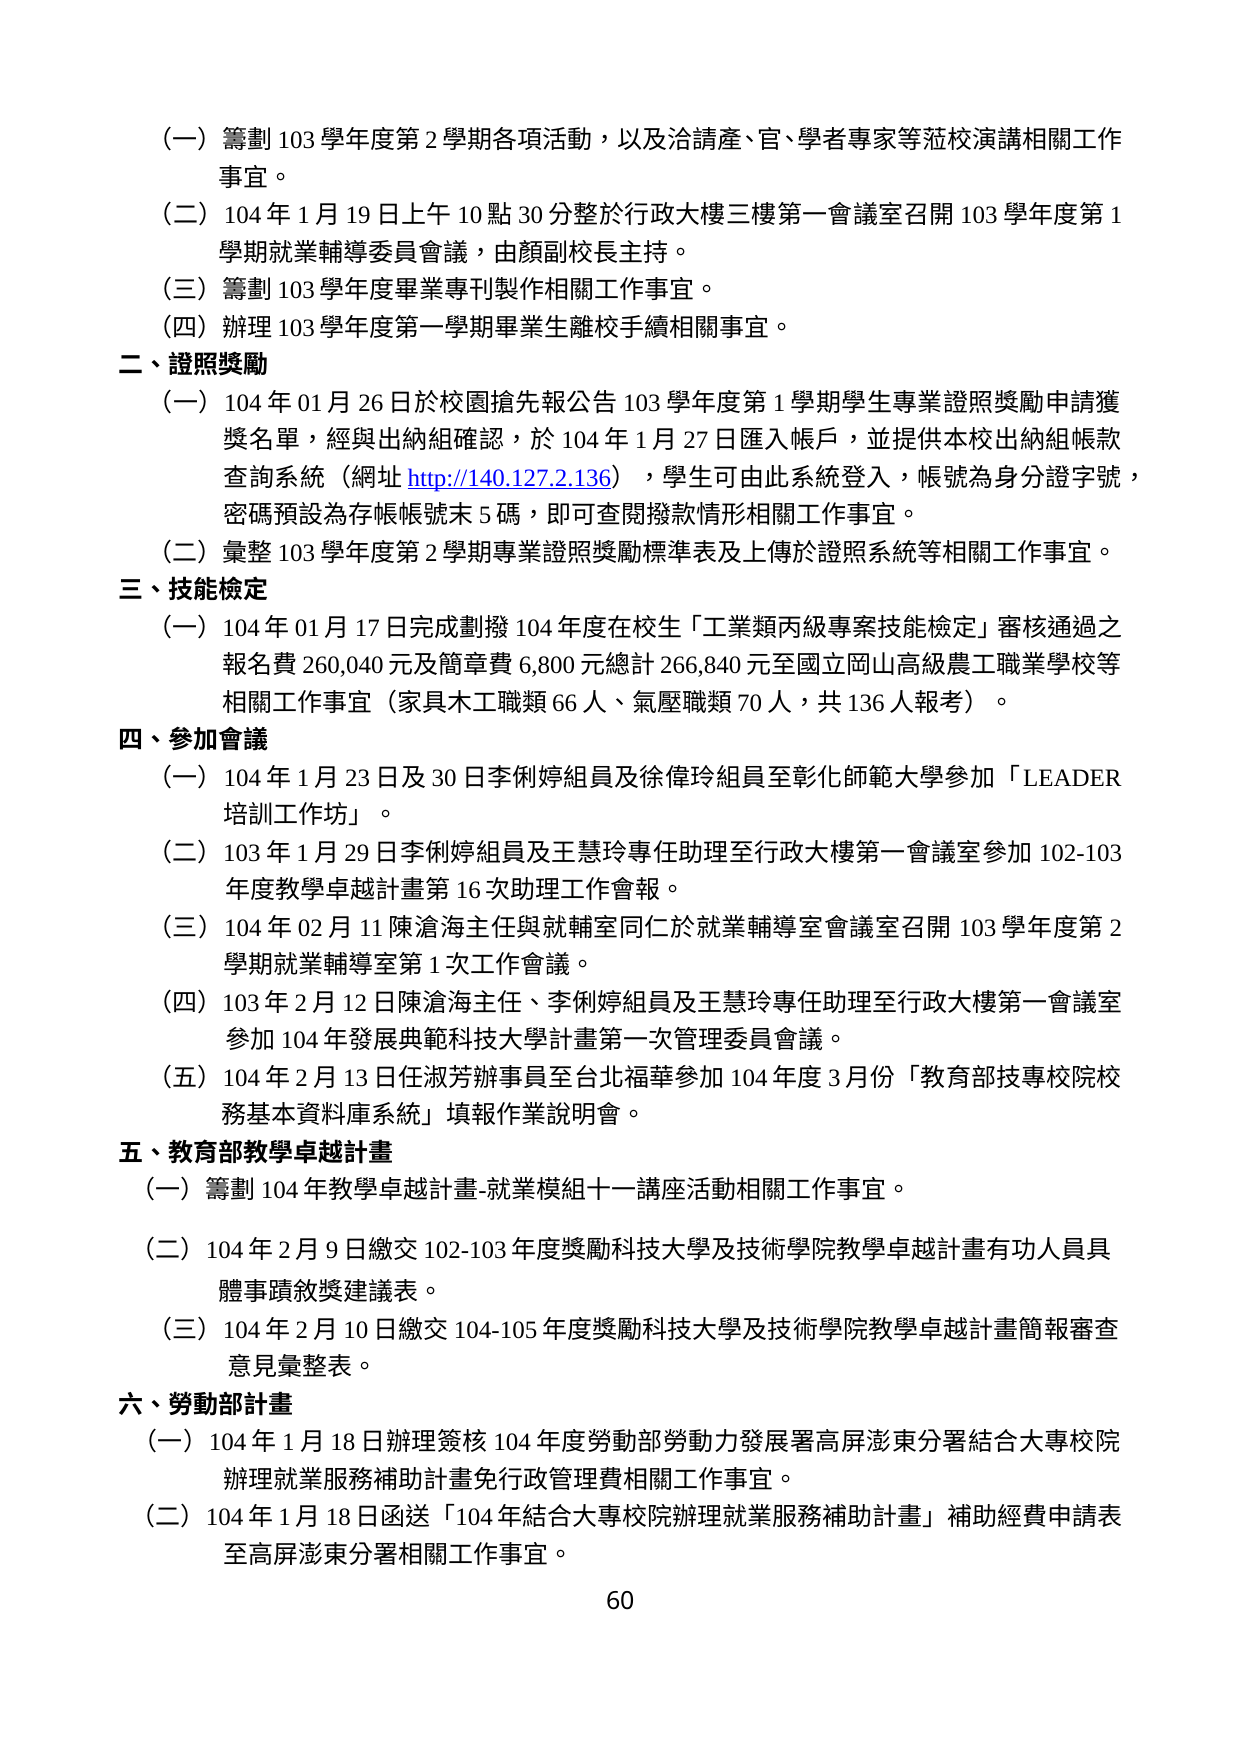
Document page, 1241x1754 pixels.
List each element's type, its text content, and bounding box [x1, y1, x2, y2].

text （五）104年2月13日任淑芳辦事員至台北福華參加104年度3月份「教育部技專校院校務基本資料庫系統」填報作業說明會。 [147, 1057, 1122, 1132]
text （三）籌劃103學年度畢業專刊製作相關工作事宜。 [147, 269, 1122, 307]
text （一）104年01月26日於校園搶先報公告103學年度第1學期學生專業證照獎勵申請獲獎名單，經與出納組確認，於104年1月27日匯入帳戶，並提供本校出納組帳款查詢系統（網址http://140.127.2.136），學生可由此系統登入，帳號為身分證字號，密碼預設為存帳帳號末5碼，即可查閱撥款情形相關工作事宜。 [147, 382, 1122, 532]
text 三、技能檢定 [118, 569, 1122, 607]
text （二）彙整103學年度第2學期專業證照獎勵標準表及上傳於證照系統等相關工作事宜。 [147, 532, 1122, 569]
text （二）103年1月29日李俐婷組員及王慧玲專任助理至行政大樓第一會議室參加102-103年度教學卓越計畫第16次助理工作會報。 [147, 832, 1122, 907]
text （一）籌劃104年教學卓越計畫-就業模組十一講座活動相關工作事宜。 [118, 1169, 1122, 1207]
text （一）104年1月18日辦理簽核104年度勞動部勞動力發展署高屏澎東分署結合大專校院辦理就業服務補助計畫免行政管理費相關工作事宜。 [118, 1421, 1122, 1496]
text （一）104年1月23日及30日李俐婷組員及徐偉玲組員至彰化師範大學參加「LEADER培訓工作坊」。 [147, 757, 1122, 832]
text 五、教育部教學卓越計畫 [118, 1132, 1122, 1169]
text （四）103年2月12日陳滄海主任、李俐婷組員及王慧玲專任助理至行政大樓第一會議室參加104年發展典範科技大學計畫第一次管理委員會議。 [147, 982, 1122, 1057]
text 六、勞動部計畫 [118, 1384, 1122, 1421]
text 四、參加會議 [118, 719, 1122, 757]
text （二）104年1月19日上午10點30分整於行政大樓三樓第一會議室召開103學年度第1學期就業輔導委員會議，由顏副校長主持。 [147, 194, 1122, 269]
text （一）104年01月17日完成劃撥104年度在校生「工業類丙級專案技能檢定」審核通過之報名費260,040元及簡章費6,800元總計266,840元至國立岡山高級農工職業學校等相關工作事宜（家具木工職類66人、氣壓職類70人，共136人報考）。 [147, 607, 1122, 719]
text （二）104年1月18日函送「104年結合大專校院辦理就業服務補助計畫」補助經費申請表至高屏澎東分署相關工作事宜。 [118, 1496, 1122, 1571]
text 二、證照獎勵 [118, 344, 1122, 382]
text （四）辦理103學年度第一學期畢業生離校手續相關事宜。 [147, 307, 1122, 344]
text （二）104年2月9日繳交102-103年度獎勵科技大學及技術學院教學卓越計畫有功人員具體事蹟敘獎建議表。 [118, 1225, 1122, 1309]
text （三）104年2月10日繳交104-105年度獎勵科技大學及技術學院教學卓越計畫簡報審查意見彙整表。 [147, 1309, 1122, 1384]
text （三）104年02月11陳滄海主任與就輔室同仁於就業輔導室會議室召開103學年度第2學期就業輔導室第1次工作會議。 [147, 907, 1122, 982]
text （一）籌劃103學年度第2學期各項活動，以及洽請產、官、學者專家等蒞校演講相關工作事宜。 [147, 119, 1122, 194]
